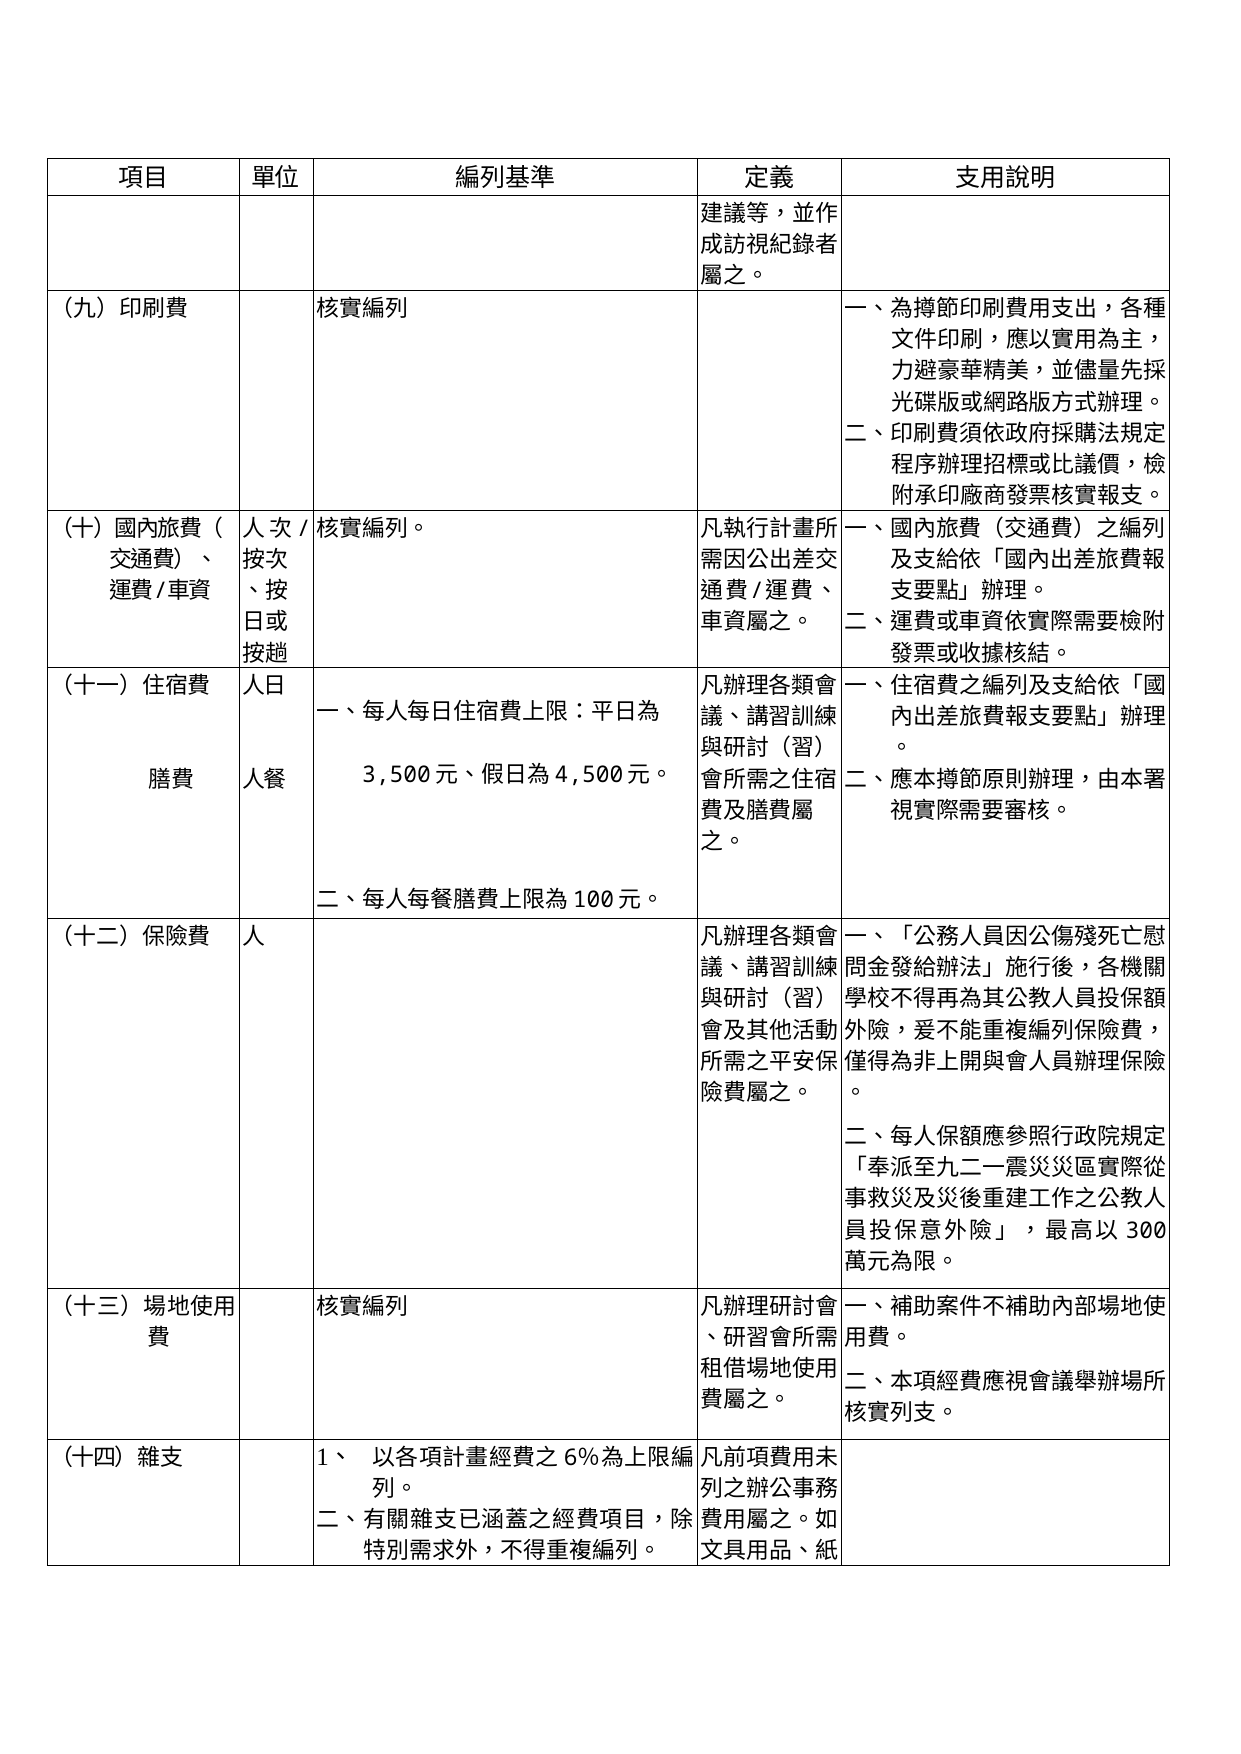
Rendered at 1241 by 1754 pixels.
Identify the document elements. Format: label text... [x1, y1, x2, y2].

table_cell （十二）保險費 [48, 919, 239, 1288]
table_cell 以各項計畫經費之6％為上限編列。 二、有關雜支已涵蓋之經費項目，除特別需求外，不得重複編列。 [314, 1440, 697, 1565]
table_cell [314, 919, 697, 1288]
table_header 支用說明 [842, 159, 1169, 195]
table_cell [698, 291, 841, 510]
table_header 定義 [698, 159, 841, 195]
table_cell 一、國內旅費（交通費）之編列及支給依「國內出差旅費報支要點」辦理。 二、運費或車資依實際需要檢附發票或收據核結。 [842, 511, 1169, 667]
table_cell 凡執行計畫所需因公出差交通費/運費、車資屬之。 [698, 511, 841, 667]
table_cell 凡前項費用未列之辦公事務費用屬之。如文具用品、紙 [698, 1440, 841, 1565]
table_cell 一、補助案件不補助內部場地使用費。 二、本項經費應視會議舉辦場所核實列支。 [842, 1289, 1169, 1439]
table_cell [240, 196, 313, 290]
table_cell [314, 196, 697, 290]
table_cell 一、為撙節印刷費用支出，各種文件印刷，應以實用為主，力避豪華精美，並儘量先採光碟版或網路版方式辦理。 二、印刷費須依政府採購法規定程序辦理招標或比議價，檢附承印廠商發票核實報支。 [842, 291, 1169, 510]
table_cell （十一）住宿費 膳費 [48, 668, 239, 918]
table_cell [842, 1440, 1169, 1565]
table_cell （十）國內旅費（交通費）、運費/車資 [48, 511, 239, 667]
table_cell 凡辦理各類會議、講習訓練與研討（習）會所需之住宿費及膳費屬之。 [698, 668, 841, 918]
table_cell 一、「公務人員因公傷殘死亡慰問金發給辦法」施行後，各機關學校不得再為其公教人員投保額外險，爰不能重複編列保險費，僅得為非上開與會人員辦理保險。 二、每人保額應參照行政院規定「奉派至九二一震災災區實際從事救災及災後重建工作之公教人員投保意外險」，最高以300萬元為限。 [842, 919, 1169, 1288]
table_header 編列基準 [314, 159, 697, 195]
table_cell （十三）場地使用費 [48, 1289, 239, 1439]
table_cell （十四）雜支 [48, 1440, 239, 1565]
table_cell （九）印刷費 [48, 291, 239, 510]
table_cell [240, 291, 313, 510]
table_header 項目 [48, 159, 239, 195]
table_cell 凡辦理各類會議、講習訓練與研討（習）會及其他活動所需之平安保險費屬之。 [698, 919, 841, 1288]
table_header 單位 [240, 159, 313, 195]
table_cell 凡辦理研討會、研習會所需租借場地使用費屬之。 [698, 1289, 841, 1439]
table_cell 人 [240, 919, 313, 1288]
table_cell 核實編列。 [314, 511, 697, 667]
table_cell 核實編列 [314, 1289, 697, 1439]
table_cell [48, 196, 239, 290]
table_cell 一、住宿費之編列及支給依「國內出差旅費報支要點」辦理。 二、應本撙節原則辦理，由本署視實際需要審核。 [842, 668, 1169, 918]
table_cell 建議等，並作成訪視紀錄者屬之。 [698, 196, 841, 290]
table_cell 人日 人餐 [240, 668, 313, 918]
table_cell [842, 196, 1169, 290]
table_cell [240, 1440, 313, 1565]
table_cell 核實編列 [314, 291, 697, 510]
table_cell 人次/按次 、按日或按趟 [240, 511, 313, 667]
table_cell [240, 1289, 313, 1439]
table_cell 一、每人每日住宿費上限：平日為3,500元、假日為4,500元。 二、每人每餐膳費上限為100元。 [314, 668, 697, 918]
